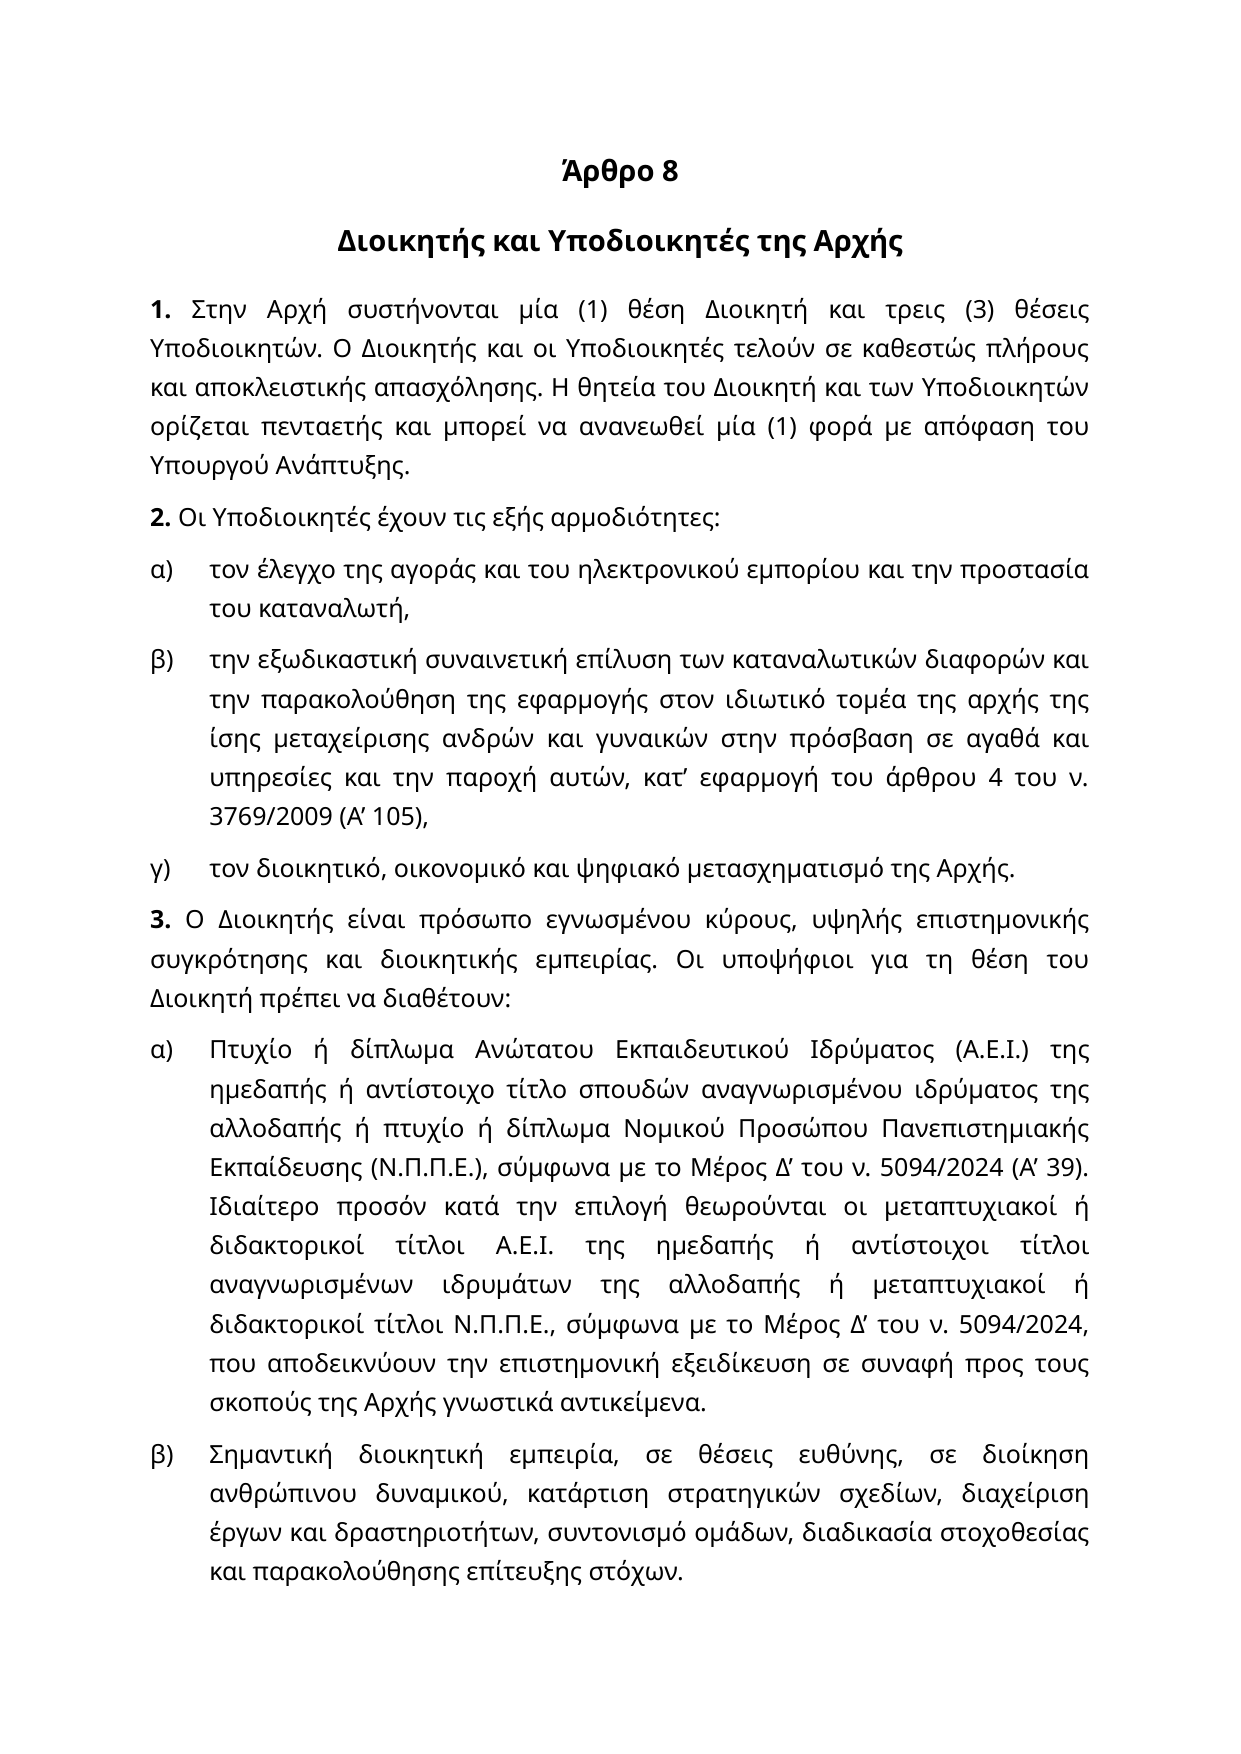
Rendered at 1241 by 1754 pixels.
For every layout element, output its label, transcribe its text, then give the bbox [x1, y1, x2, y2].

list α) τον έλεγχο της αγοράς και του ηλεκτρονικού εμπορίου και την προστασία του καταναλωτή, [150, 551, 1090, 624]
text 2. Οι Υποδιοικητές έχουν τις εξής αρμοδιότητες: [150, 499, 1090, 534]
subtitle Άρθρο 8 [150, 150, 1090, 190]
list β) Σημαντική διοικητική εμπειρία, σε θέσεις ευθύνης, σε διοίκηση ανθρώπινου δυναμικού, κατάρτιση στρατηγικών σχεδίων, διαχείριση έργων και δραστηριοτήτων, συντονισμό ομάδων, διαδικασία στοχοθεσίας και παρακολούθησης επίτευξης στόχων. [150, 1436, 1090, 1588]
text 3. Ο Διοικητής είναι πρόσωπο εγνωσμένου κύρους, υψηλής επιστημονικής συγκρότησης και διοικητικής εμπειρίας. Οι υποψήφιοι για τη θέση του Διοικητή πρέπει να διαθέτουν: [150, 902, 1090, 1014]
text 1. Στην Αρχή συστήνονται μία (1) θέση Διοικητή και τρεις (3) θέσεις Υποδιοικητών. Ο Διοικητής και οι Υποδιοικητές τελούν σε καθεστώς πλήρους και αποκλειστικής απασχόλησης. Η θητεία του Διοικητή και των Υποδιοικητών ορίζεται πενταετής και μπορεί να ανανεωθεί μία (1) φορά με απόφαση του Υπουργού Ανάπτυξης. [150, 291, 1090, 482]
list γ) τον διοικητικό, οικονομικό και ψηφιακό μετασχηματισμό της Αρχής. [150, 850, 1090, 884]
subtitle Διοικητής και Υποδιοικητές της Αρχής [150, 221, 1090, 260]
list β) την εξωδικαστική συναινετική επίλυση των καταναλωτικών διαφορών και την παρακολούθηση της εφαρμογής στον ιδιωτικό τομέα της αρχής της ίσης μεταχείρισης ανδρών και γυναικών στην πρόσβαση σε αγαθά και υπηρεσίες και την παροχή αυτών, κατ’ εφαρμογή του άρθρου 4 του ν. 3769/2009 (Α’ 105), [150, 642, 1090, 833]
list α) Πτυχίο ή δίπλωμα Ανώτατου Εκπαιδευτικού Ιδρύματος (Α.Ε.Ι.) της ημεδαπής ή αντίστοιχο τίτλο σπουδών αναγνωρισμένου ιδρύματος της αλλοδαπής ή πτυχίο ή δίπλωμα Νομικού Προσώπου Πανεπιστημιακής Εκπαίδευσης (Ν.Π.Π.Ε.), σύμφωνα με το Μέρος Δ’ του ν. 5094/2024 (Α’ 39). Ιδιαίτερο προσόν κατά την επιλογή θεωρούνται οι μεταπτυχιακοί ή διδακτορικοί τίτλοι Α.Ε.Ι. της ημεδαπής ή αντίστοιχοι τίτλοι αναγνωρισμένων ιδρυμάτων της αλλοδαπής ή μεταπτυχιακοί ή διδακτορικοί τίτλοι Ν.Π.Π.Ε., σύμφωνα με το Μέρος Δ’ του ν. 5094/2024, που αποδεικνύουν την επιστημονική εξειδίκευση σε συναφή προς τους σκοπούς της Αρχής γνωστικά αντικείμενα. [150, 1032, 1090, 1419]
